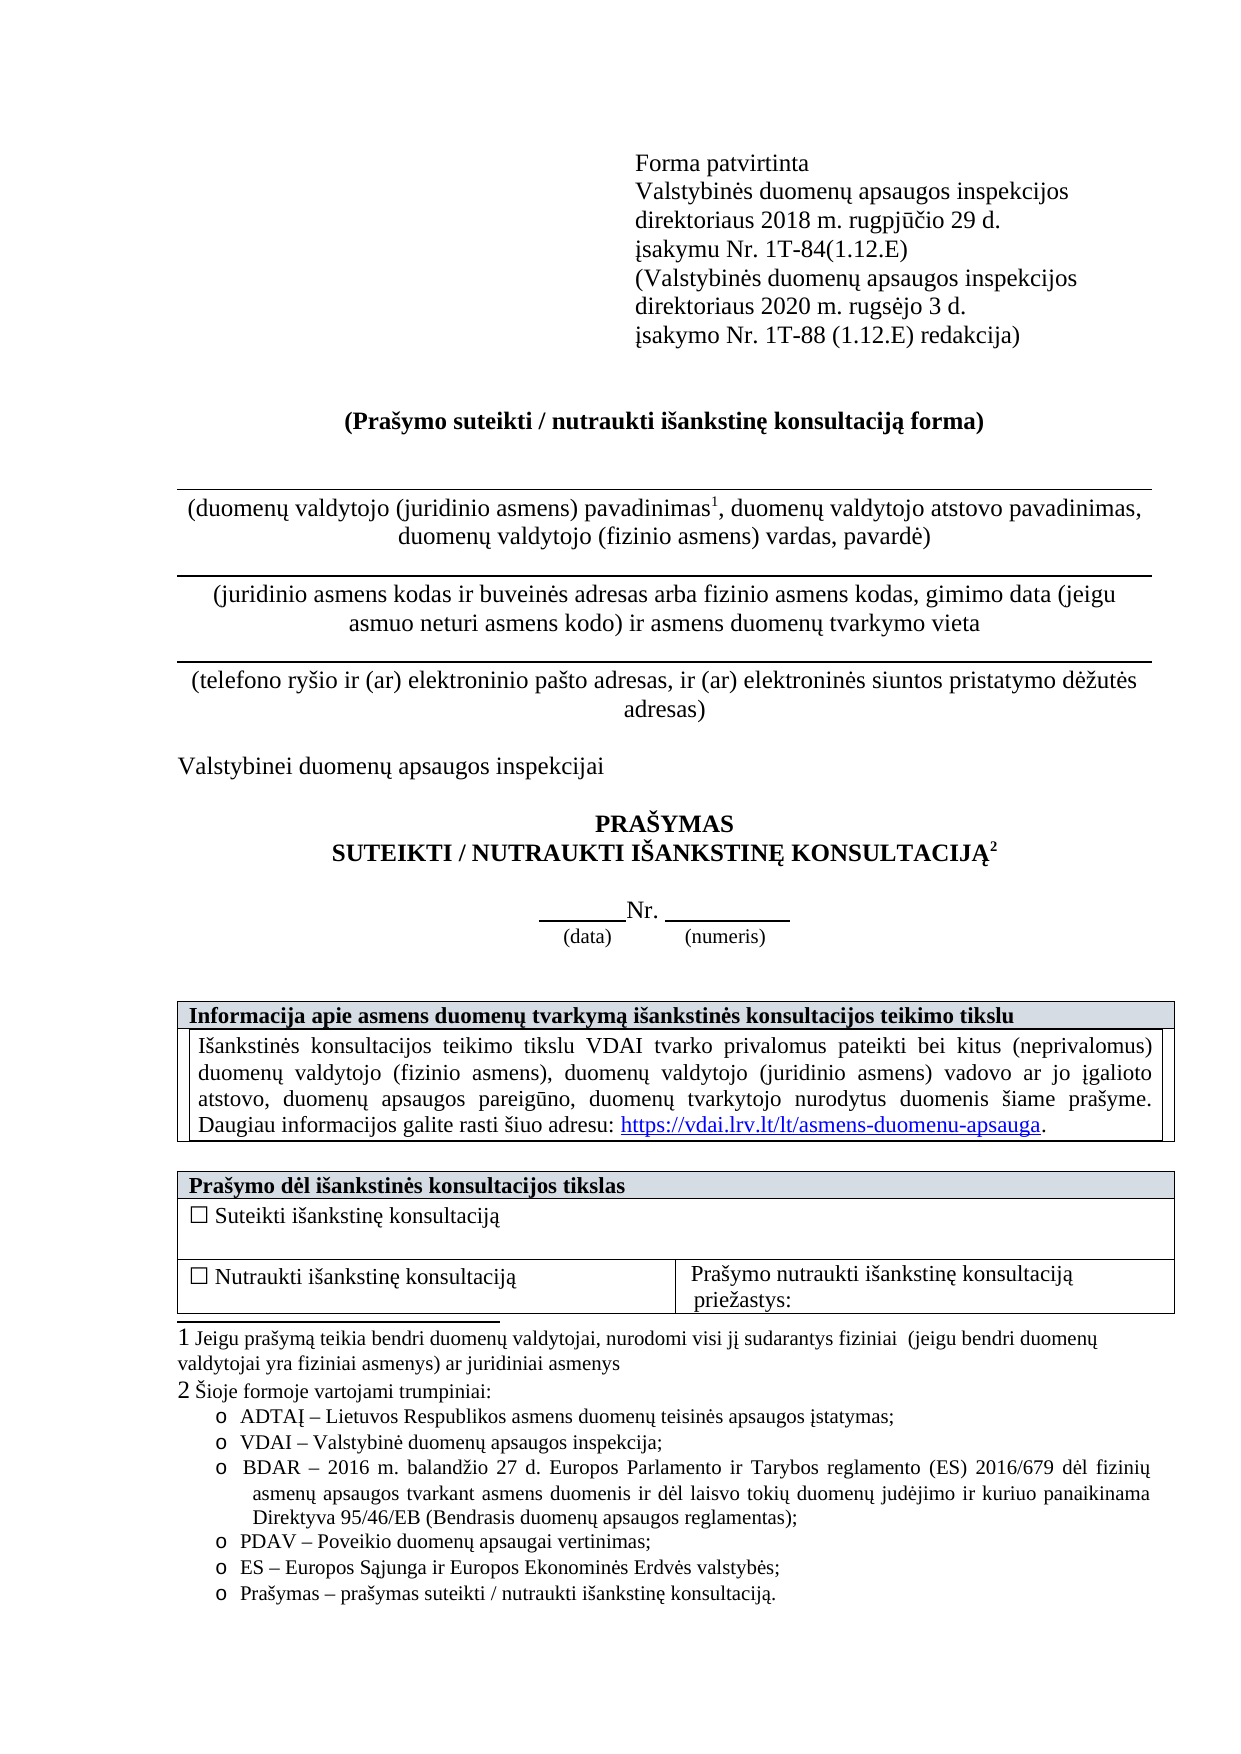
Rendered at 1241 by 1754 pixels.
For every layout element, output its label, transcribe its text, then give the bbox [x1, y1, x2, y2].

text o BDAR – 2016 m. balandžio 27 d. Europos Parlamento ir Tarybos reglamento (ES) 2016/679 dėl fizinių asmenų apsaugos tvarkant asmens duomenis ir dėl laisvo tokių duomenų judėjimo ir kuriuo panaikinama Direktyva 95/46/EB (Bendrasis duomenų apsaugos reglamentas); [215, 1455, 1152, 1529]
text o PDAV – Poveikio duomenų apsaugai vertinimas; [215, 1529, 1152, 1555]
table_header Informacija apie asmens duomenų tvarkymą išankstinės konsultacijos teikimo tikslu [178, 1002, 1174, 1028]
text Valstybinei duomenų apsaugos inspekcijai [177, 751, 1152, 780]
text (data) (numeris) [177, 924, 1152, 948]
text (juridinio asmens kodas ir buveinės adresas arba fizinio asmens kodas, gimimo data (jeigu asmuo neturi asmens kodo) ir asmens duomenų tvarkymo vieta [177, 579, 1152, 636]
text Nr. [177, 895, 1152, 924]
table_cell Prašymo nutraukti išankstinę konsultaciją priežastys: [676, 1260, 1174, 1313]
text o ADTAĮ – Lietuvos Respublikos asmens duomenų teisinės apsaugos įstatymas; [215, 1404, 1152, 1429]
table_cell ☐ Suteikti išankstinę konsultaciją [178, 1199, 1174, 1259]
text Forma patvirtinta [635, 148, 1152, 176]
text Jeigu prašymą teikia bendri duomenų valdytojai, nurodomi visi jį sudarantys fiziniai (jeigu bendri duomenų valdytojai yra fiziniai asmenys) ar juridiniai asmenys [177, 1322, 1152, 1375]
text (Prašymo suteikti / nutraukti išankstinę konsultaciją forma) [177, 406, 1152, 435]
text įsakymu Nr. 1T-84(1.12.E) [635, 234, 1152, 263]
text o ES – Europos Sąjunga ir Europos Ekonominės Erdvės valstybės; [215, 1555, 1152, 1581]
table_header Prašymo dėl išankstinės konsultacijos tikslas [178, 1172, 1174, 1198]
text (Valstybinės duomenų apsaugos inspekcijos [635, 263, 1152, 291]
text SUTEIKTI / NUTRAUKTI IŠANKSTINĘ KONSULTACIJĄ [177, 838, 1152, 866]
table_cell Išankstinės konsultacijos teikimo tikslu VDAI tvarko privalomus pateikti bei kitus (neprivalomus) duomenų valdytojo (fizinio asmens), duomenų valdytojo (juridinio asmens) vadovo ar jo įgalioto atstovo, duomenų apsaugos pareigūno, duomenų tvarkytojo nurodytus duomenis šiame prašyme. Daugiau informacijos galite rasti šiuo adresu: https://vdai.lrv.lt/lt/asmens-duomenu-apsauga. [190, 1030, 1162, 1140]
text o VDAI – Valstybinė duomenų apsaugos inspekcija; [215, 1429, 1152, 1455]
text Valstybinės duomenų apsaugos inspekcijos [635, 176, 1152, 205]
text Šioje formoje vartojami trumpiniai: [177, 1375, 1152, 1404]
text direktoriaus 2018 m. rugpjūčio 29 d. [635, 205, 1152, 234]
text PRAŠYMAS [177, 809, 1152, 838]
text o Prašymas – prašymas suteikti / nutraukti išankstinę konsultaciją. [215, 1581, 1152, 1606]
text (duomenų valdytojo (juridinio asmens) pavadinimas, duomenų valdytojo atstovo pavadinimas, duomenų valdytojo (fizinio asmens) vardas, pavardė) [177, 493, 1152, 550]
table_cell ☐ Nutraukti išankstinę konsultaciją [178, 1260, 675, 1313]
text direktoriaus 2020 m. rugsėjo 3 d. [635, 291, 1152, 320]
text įsakymo Nr. 1T-88 (1.12.E) redakcija) [635, 320, 1152, 349]
text (telefono ryšio ir (ar) elektroninio pašto adresas, ir (ar) elektroninės siuntos pristatymo dėžutės adresas) [177, 665, 1152, 723]
